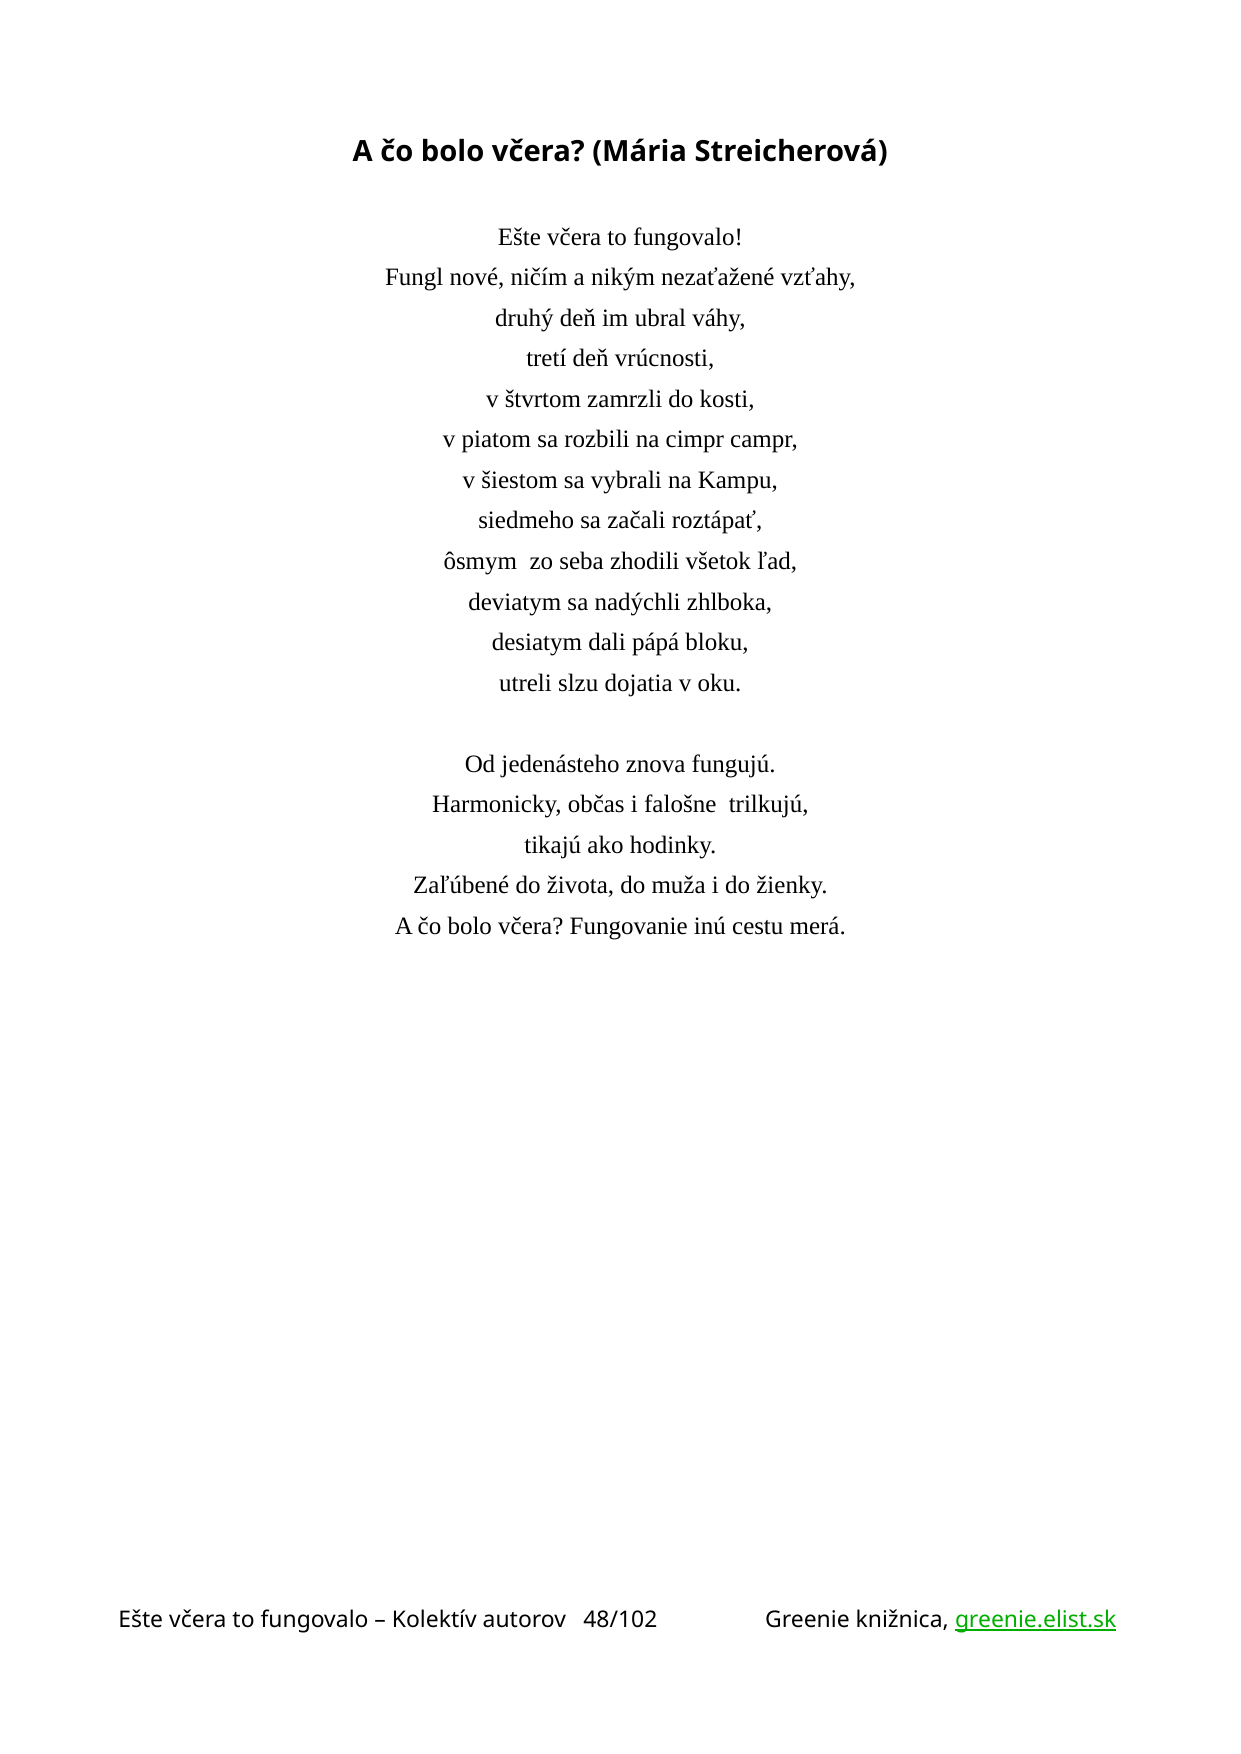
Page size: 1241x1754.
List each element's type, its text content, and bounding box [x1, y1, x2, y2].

text Fungl nové, ničím a nikým nezaťažené vzťahy, [118, 262, 1122, 291]
text siedmeho sa začali roztápať, [118, 506, 1122, 534]
text A čo bolo včera? Fungovanie inú cestu merá. [118, 911, 1122, 939]
text Ešte včera to fungovalo! [118, 222, 1122, 251]
subtitle A čo bolo včera? (Mária Streicherová) [118, 130, 1122, 169]
text tikajú ako hodinky. [118, 830, 1122, 858]
text desiatym dali pápá bloku, [118, 627, 1122, 656]
text Od jedenásteho znova fungujú. [118, 749, 1122, 777]
text tretí deň vrúcnosti, [118, 343, 1122, 372]
text Zaľúbené do života, do muža i do žienky. [118, 870, 1122, 899]
text v piatom sa rozbili na cimpr campr, [118, 424, 1122, 453]
text Harmonicky, občas i falošne trilkujú, [118, 789, 1122, 818]
text v štvrtom zamrzli do kosti, [118, 384, 1122, 413]
text ôsmym zo seba zhodili všetok ľad, [118, 546, 1122, 575]
text utreli slzu dojatia v oku. [118, 668, 1122, 696]
text v šiestom sa vybrali na Kampu, [118, 465, 1122, 494]
text druhý deň im ubral váhy, [118, 303, 1122, 332]
text deviatym sa nadýchli zhlboka, [118, 587, 1122, 615]
